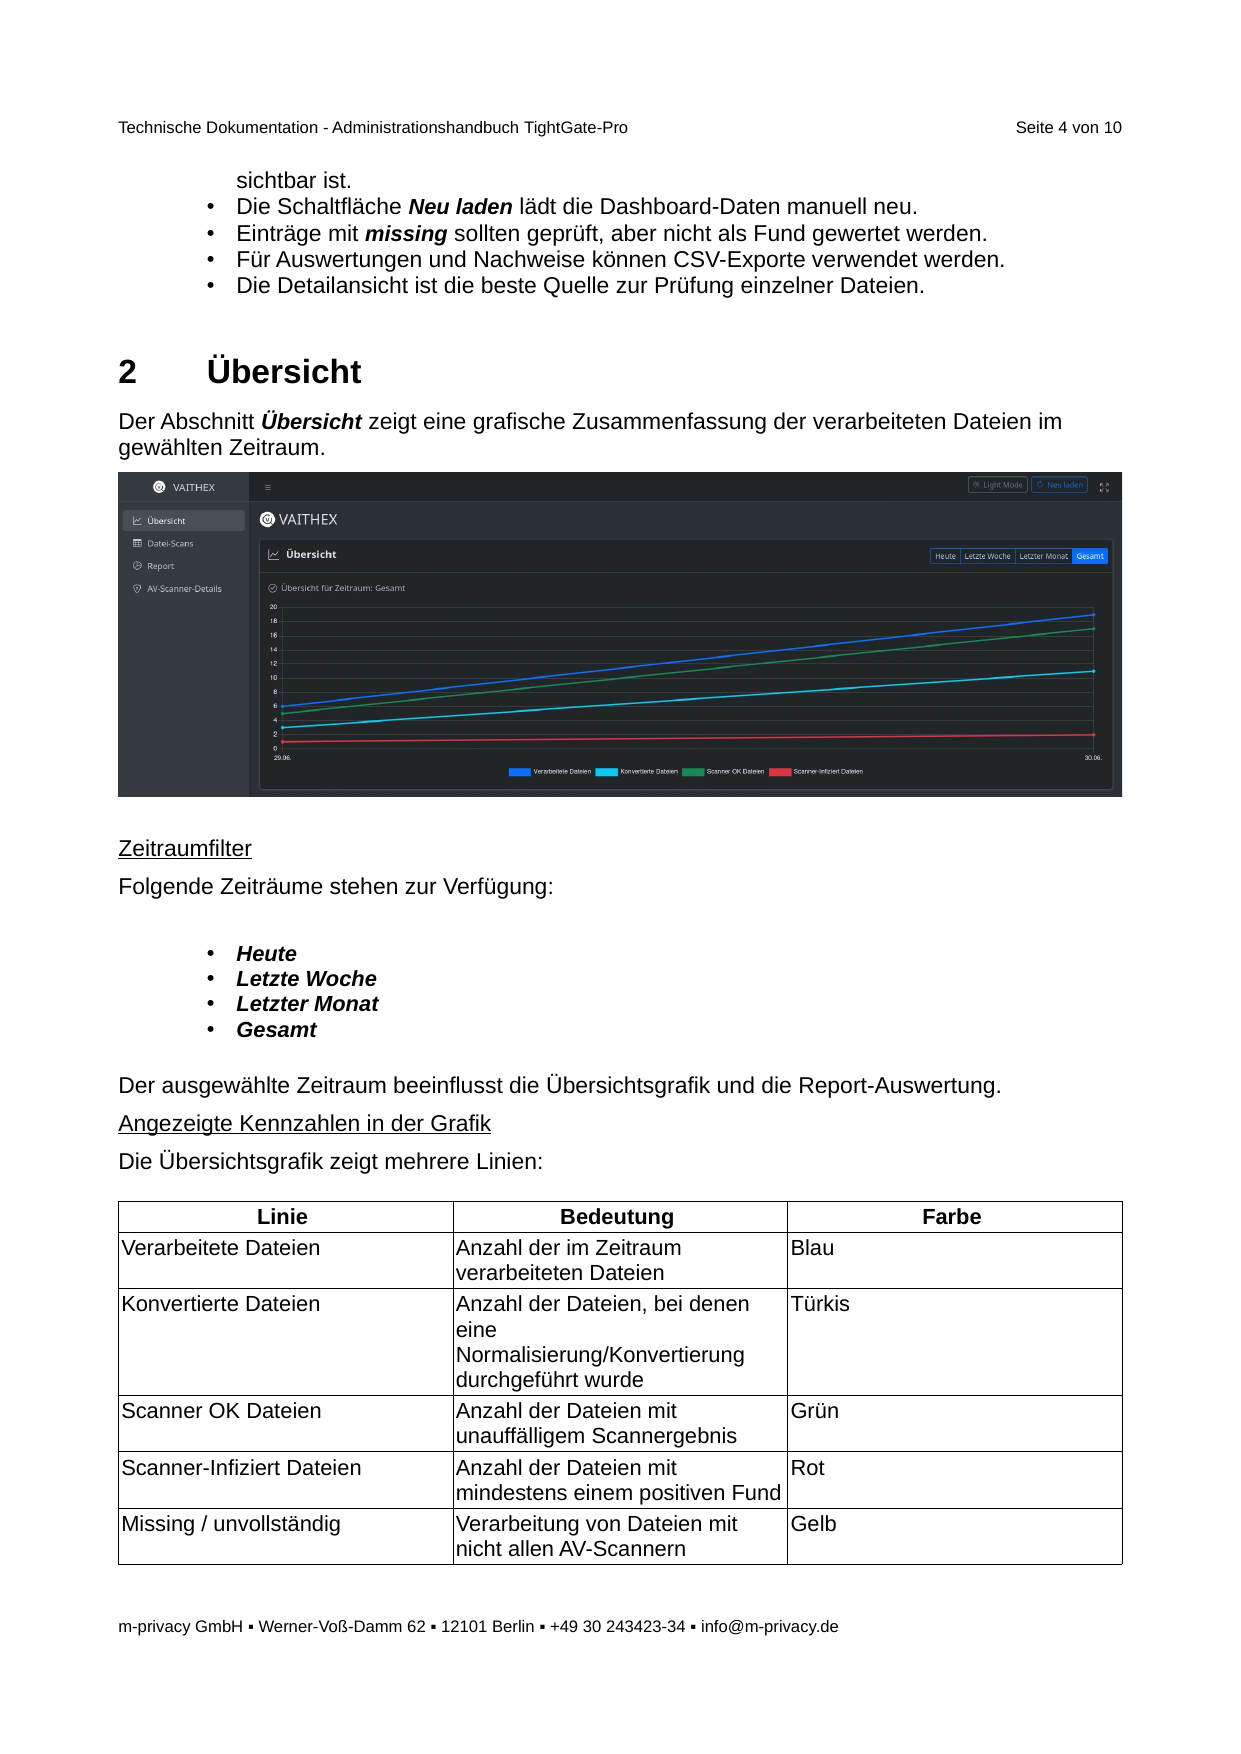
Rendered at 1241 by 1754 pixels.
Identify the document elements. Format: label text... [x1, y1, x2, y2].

text Folgende Zeiträume stehen zur Verfügung: [118, 873, 1122, 899]
list Einträge mit missing sollten geprüft, aber nicht als Fund gewertet werden. [207, 219, 1122, 246]
list Die Schaltfläche Neu laden lädt die Dashboard-Daten manuell neu. [207, 193, 1122, 219]
list Letzte Woche [207, 966, 1122, 991]
picture [118, 472, 1123, 797]
table_cell Scanner-Infiziert Dateien [119, 1452, 453, 1508]
table_cell Anzahl der Dateien mit unauffälligem Scannergebnis [454, 1396, 787, 1451]
subtitle Übersicht [118, 352, 1122, 390]
list Heute [207, 941, 1122, 966]
list Für Auswertungen und Nachweise können CSV-Exporte verwendet werden. [207, 246, 1122, 272]
table_header Linie [119, 1202, 453, 1232]
table_cell Verarbeitung von Dateien mit nicht allen AV-Scannern [454, 1509, 787, 1564]
table_cell Gelb [788, 1509, 1122, 1564]
list Die Detailansicht ist die beste Quelle zur Prüfung einzelner Dateien. [207, 272, 1122, 298]
table_cell Scanner OK Dateien [119, 1396, 453, 1451]
list Gesamt [207, 1017, 1122, 1042]
list sichtbar ist. [207, 167, 1122, 193]
table_cell Anzahl der Dateien mit mindestens einem positiven Fund [454, 1452, 787, 1508]
text Zeitraumfilter [118, 835, 1122, 861]
table_cell Blau [788, 1233, 1122, 1288]
table_cell Anzahl der Dateien, bei denen eine Normalisierung/Konvertierung durchgeführt wurde [454, 1289, 787, 1395]
table_cell Anzahl der im Zeitraum verarbeiteten Dateien [454, 1233, 787, 1288]
text Der ausgewählte Zeitraum beeinflusst die Übersichtsgrafik und die Report-Auswertung. [118, 1072, 1122, 1098]
table_cell Konvertierte Dateien [119, 1289, 453, 1395]
table_cell Verarbeitete Dateien [119, 1233, 453, 1288]
text Der Abschnitt Übersicht zeigt eine grafische Zusammenfassung der verarbeiteten Dateien im gewählten Zeitraum. [118, 408, 1122, 461]
table_cell Rot [788, 1452, 1122, 1508]
table_header Farbe [788, 1202, 1122, 1232]
text Die Übersichtsgrafik zeigt mehrere Linien: [118, 1148, 1122, 1174]
table_cell Türkis [788, 1289, 1122, 1395]
list Letzter Monat [207, 991, 1122, 1017]
table_cell Missing / unvollständig [119, 1509, 453, 1564]
text Angezeigte Kennzahlen in der Grafik [118, 1110, 1122, 1136]
table_header Bedeutung [454, 1202, 787, 1232]
table_cell Grün [788, 1396, 1122, 1451]
